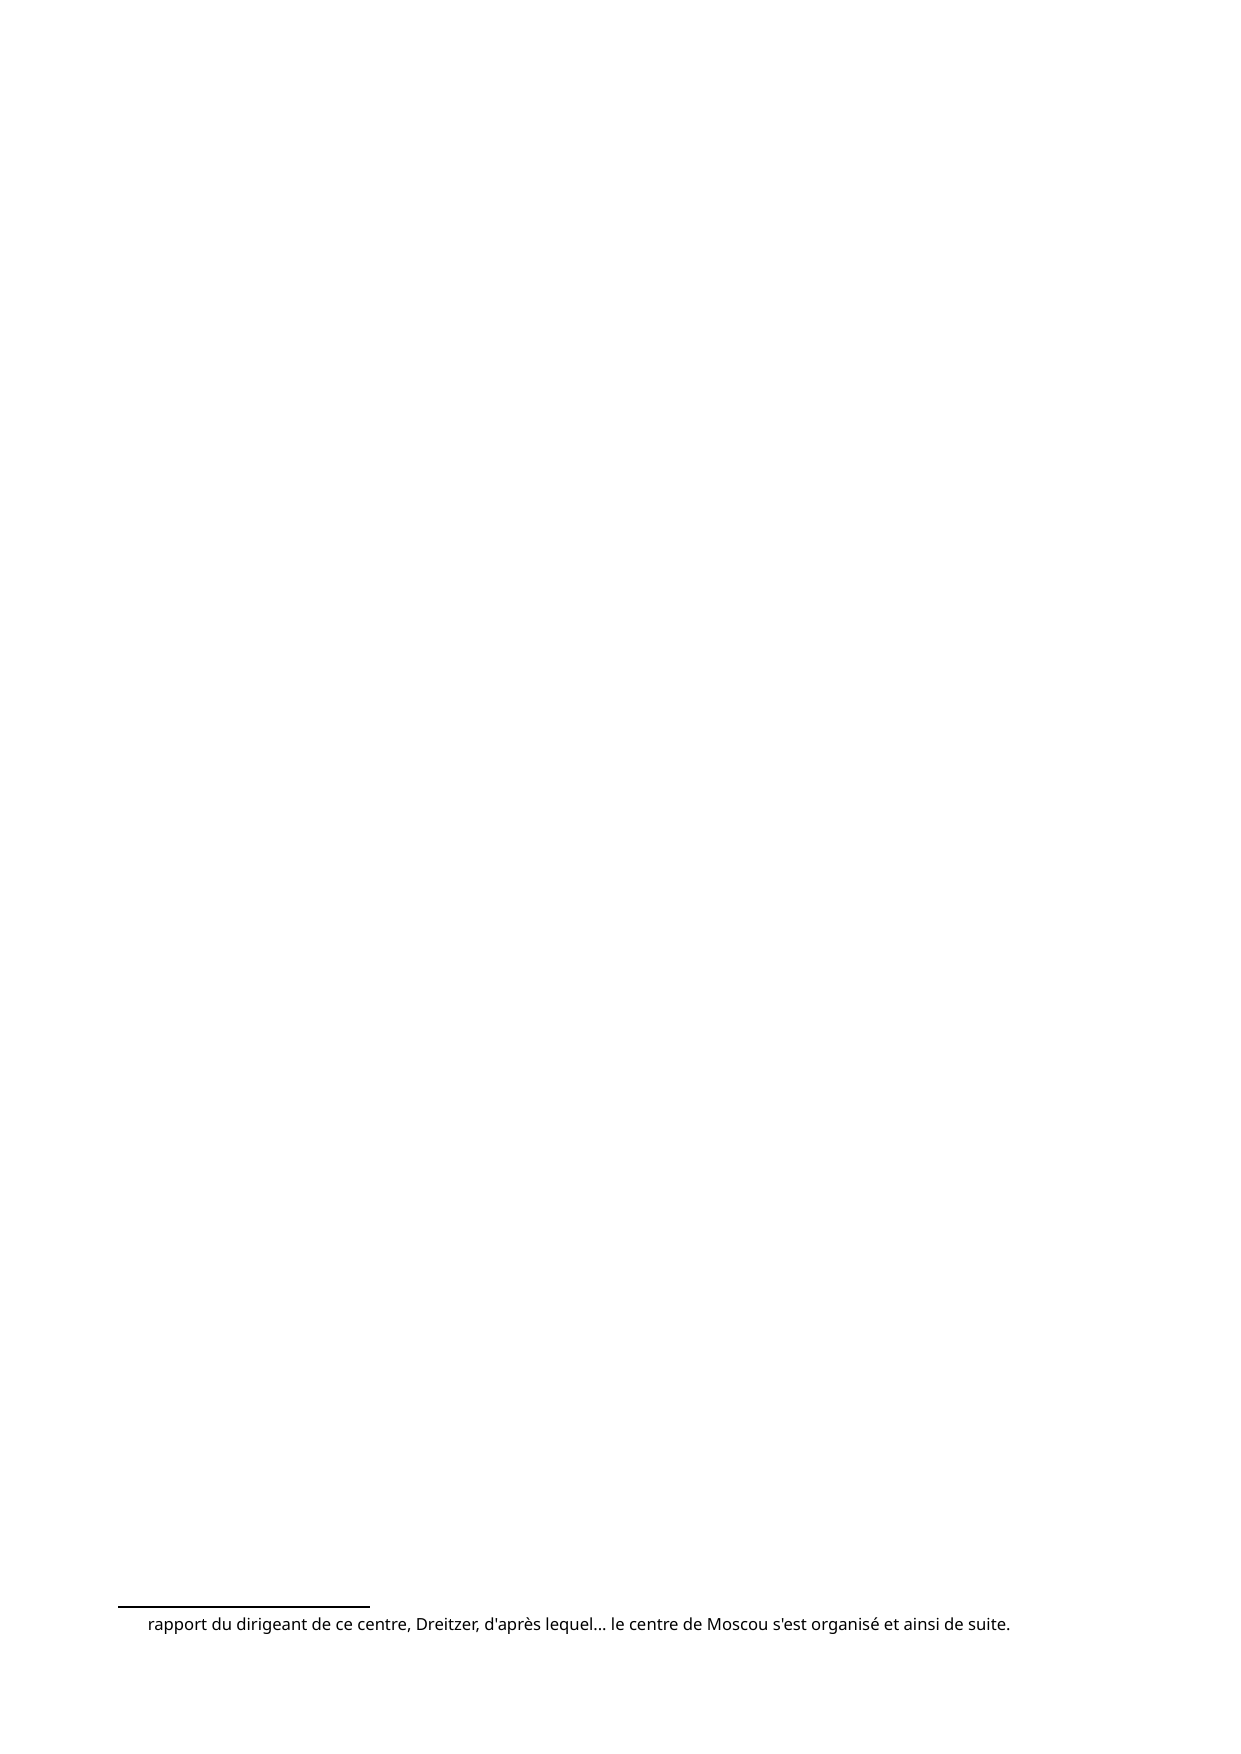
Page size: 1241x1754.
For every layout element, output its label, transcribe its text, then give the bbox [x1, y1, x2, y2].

text rapport du dirigeant de ce centre, Dreitzer, d'après lequel... le centre de Moscou s'est organisé et ainsi de suite. [118, 1613, 1122, 1636]
